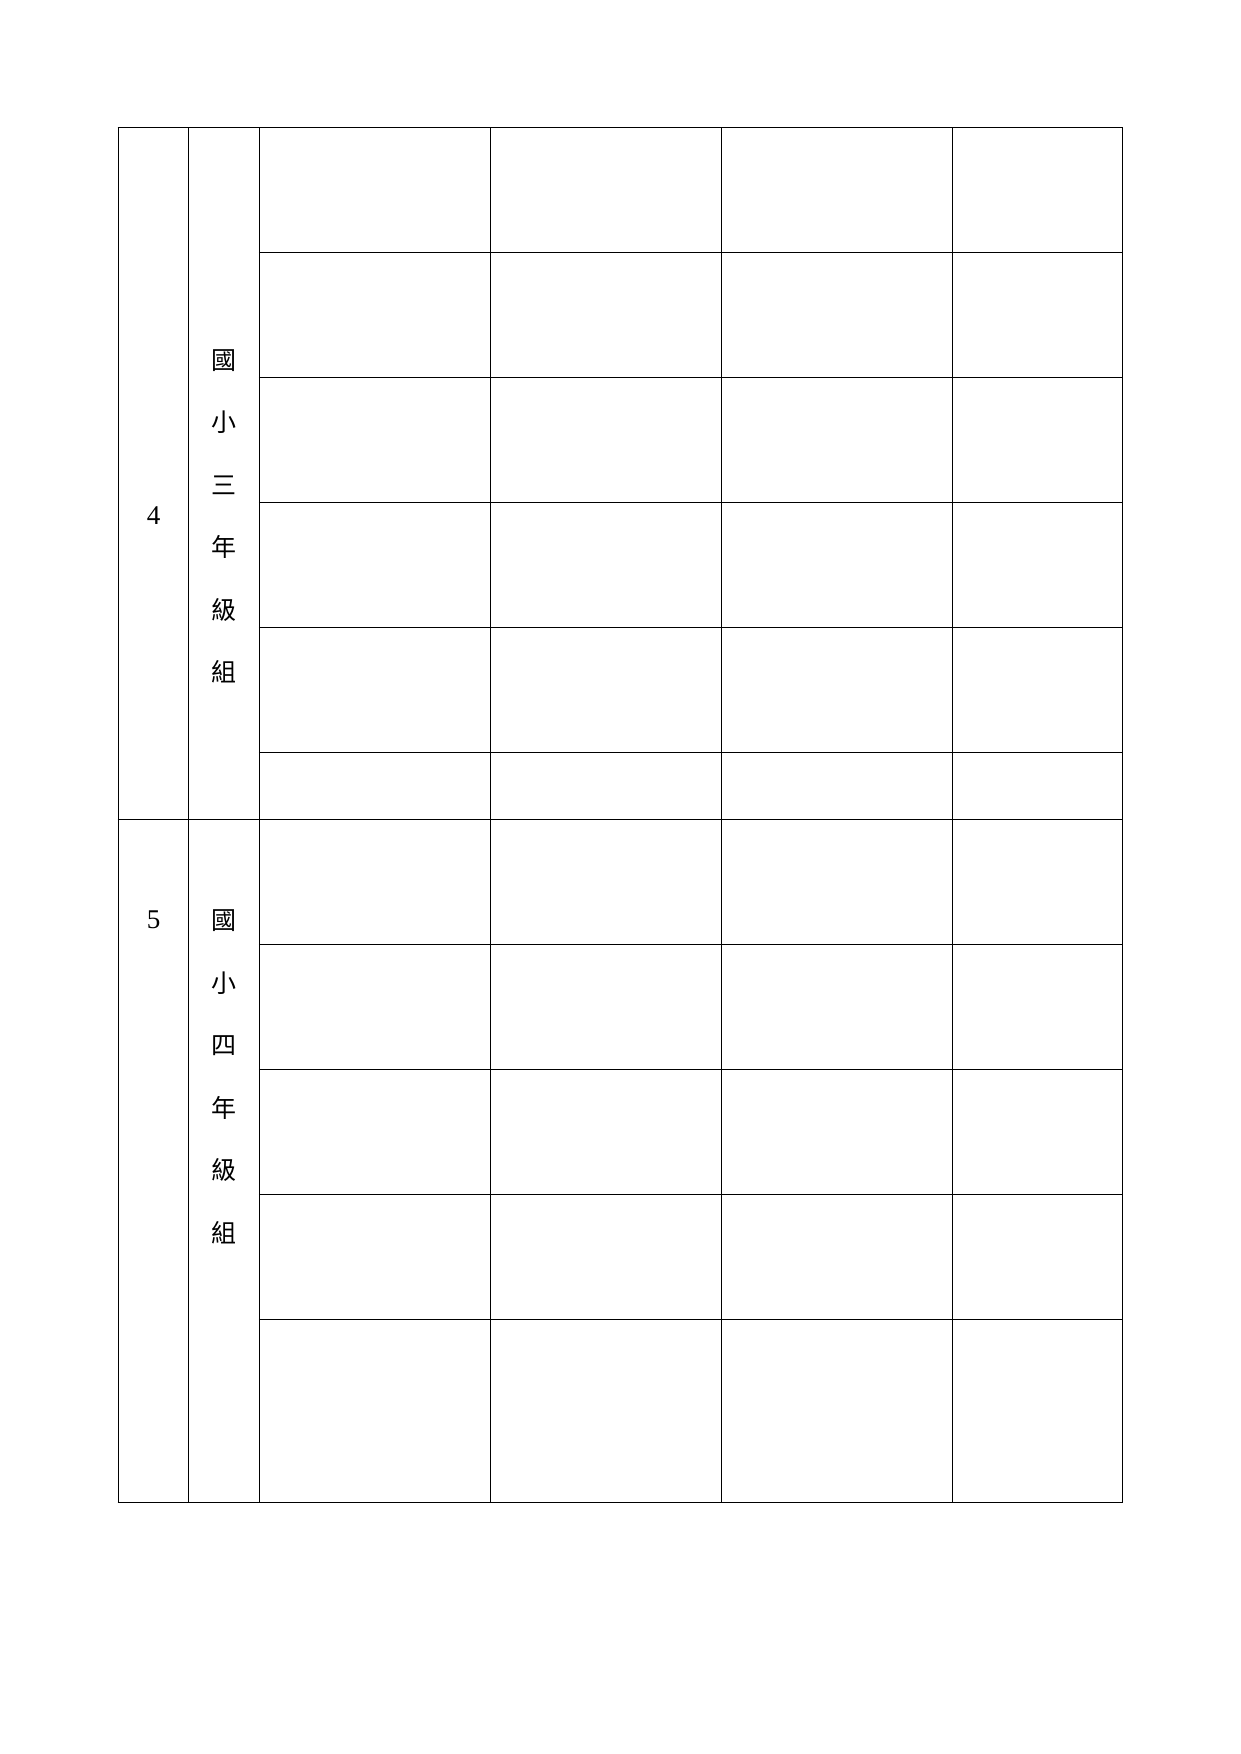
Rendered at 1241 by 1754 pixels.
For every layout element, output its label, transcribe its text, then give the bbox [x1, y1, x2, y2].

table_cell [953, 1320, 1122, 1502]
table_cell [491, 628, 721, 752]
table_cell [953, 1195, 1122, 1319]
table_cell [260, 253, 490, 377]
table_cell [491, 1195, 721, 1319]
table_cell [491, 1070, 721, 1194]
table_cell [491, 945, 721, 1069]
table_cell 國小四年級組 [189, 820, 259, 1502]
table_cell [722, 378, 952, 502]
table_cell [953, 378, 1122, 502]
table_cell [722, 1070, 952, 1194]
table_cell [722, 503, 952, 627]
table_cell [953, 628, 1122, 752]
table_cell [722, 128, 952, 252]
table_cell [953, 503, 1122, 627]
table_cell [260, 1070, 490, 1194]
table_cell [491, 1320, 721, 1502]
table_cell [722, 253, 952, 377]
table_cell [260, 378, 490, 502]
table_cell [953, 820, 1122, 944]
table_cell [722, 820, 952, 944]
table_cell [260, 1320, 490, 1502]
table_cell [260, 128, 490, 252]
table_cell [953, 753, 1122, 819]
table_cell 4 [119, 128, 188, 819]
table_cell [953, 945, 1122, 1069]
table_cell [953, 128, 1122, 252]
table_cell 國小三年級組 [189, 128, 259, 819]
table_cell [953, 1070, 1122, 1194]
table_cell [722, 628, 952, 752]
table_cell [260, 503, 490, 627]
table_cell [722, 1195, 952, 1319]
table_cell [491, 753, 721, 819]
table_cell [722, 753, 952, 819]
table_cell [953, 253, 1122, 377]
table_cell [260, 628, 490, 752]
table_cell [491, 503, 721, 627]
table_cell [491, 820, 721, 944]
table_cell [260, 820, 490, 944]
table_cell [491, 253, 721, 377]
table_cell [260, 753, 490, 819]
table_cell [722, 945, 952, 1069]
table_cell [491, 128, 721, 252]
table_cell [260, 945, 490, 1069]
table_cell [722, 1320, 952, 1502]
table_cell 5 [119, 820, 188, 1502]
table_cell [260, 1195, 490, 1319]
table_cell [491, 378, 721, 502]
